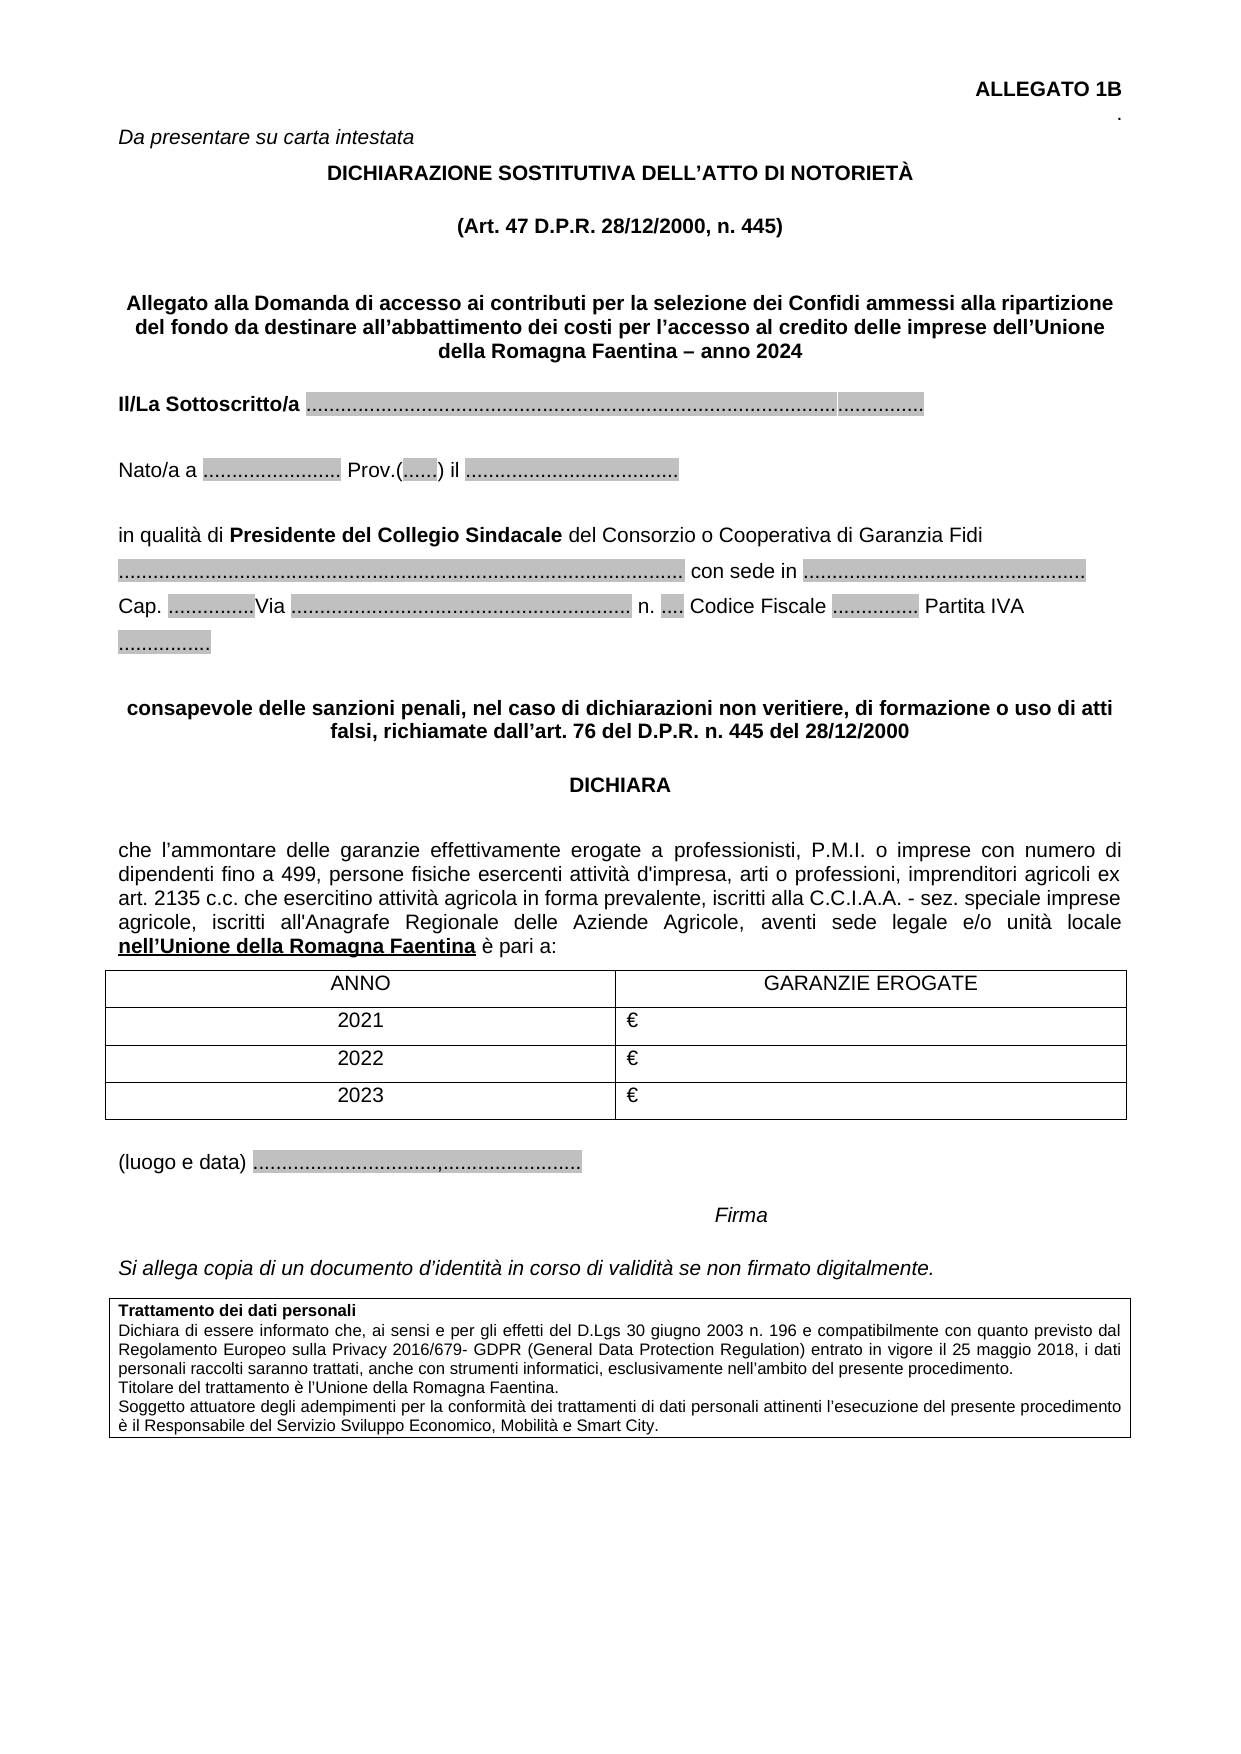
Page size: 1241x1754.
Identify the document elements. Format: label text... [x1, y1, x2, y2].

text Nato/a a ........................ Prov.(......) il ..................................... [118, 457, 1122, 481]
table_cell € [616, 1046, 1126, 1082]
table_header GARANZIE EROGATE [616, 971, 1126, 1007]
text (luogo e data) ................................,........................ [118, 1149, 1122, 1173]
text DICHIARAZIONE SOSTITUTIVA DELL’ATTO DI NOTORIETÀ [118, 161, 1122, 185]
table_cell € [616, 1008, 1126, 1044]
text DICHIARA [118, 772, 1122, 796]
table_cell € [616, 1083, 1126, 1119]
text Firma [714, 1203, 1122, 1227]
text Titolare del trattamento è l’Unione della Romagna Faentina. [118, 1378, 1122, 1394]
text Dichiara di essere informato che, ai sensi e per gli effetti del D.Lgs 30 giugno 2003 n. 196 e compatibilmente con quanto previsto dal Regolamento Europeo sulla Privacy 2016/679- GDPR (General Data Protection Regulation) entrato in vigore il 25 maggio 2018, i dati personali raccolti saranno trattati, anche con strumenti informatici, esclusivamente nell’ambito del presente procedimento. [118, 1320, 1122, 1378]
text in qualità di Presidente del Collegio Sindacale del Consorzio o Cooperativa di Garanzia Fidi .................................................................................................. con sede in ................................................. Cap. ...............Via ........................................................... n. .... Codice Fiscale ............... Partita IVA ................ [118, 522, 1122, 654]
text Il/La Sottoscritto/a ........................................................................................................... [118, 392, 1122, 416]
text Soggetto attuatore degli adempimenti per la conformità dei trattamenti di dati personali attinenti l’esecuzione del presente procedimento è il Responsabile del Servizio Sviluppo Economico, Mobilità e Smart City. [110, 1394, 1130, 1437]
text ALLEGATO 1B [118, 77, 1122, 101]
text consapevole delle sanzioni penali, nel caso di dichiarazioni non veritiere, di formazione o uso di atti falsi, richiamate dall’art. 76 del D.P.R. n. 445 del 28/12/2000 [118, 695, 1122, 743]
table_header ANNO [106, 971, 615, 1007]
text Trattamento dei dati personali [110, 1299, 1130, 1320]
text Da presentare su carta intestata [118, 125, 1122, 149]
table_cell 2022 [106, 1046, 615, 1082]
text . [118, 101, 1122, 125]
text (Art. 47 D.P.R. 28/12/2000, n. 445) [118, 214, 1122, 238]
text che l’ammontare delle garanzie effettivamente erogate a professionisti, P.M.I. o imprese con numero di dipendenti fino a 499, persone fisiche esercenti attività d'impresa, arti o professioni, imprenditori agricoli ex art. 2135 c.c. che esercitino attività agricola in forma prevalente, iscritti alla C.C.I.A.A. - sez. speciale imprese agricole, iscritti all'Anagrafe Regionale delle Aziende Agricole, aventi sede legale e/o unità locale nell’Unione della Romagna Faentina è pari a: [118, 838, 1122, 957]
text Allegato alla Domanda di accesso ai contributi per la selezione dei Confidi ammessi alla ripartizione del fondo da destinare all’abbattimento dei costi per l’accesso al credito delle imprese dell’Unione della Romagna Faentina – anno 2024 [118, 291, 1122, 363]
text Si allega copia di un documento d’identità in corso di validità se non firmato digitalmente. [118, 1256, 1122, 1280]
table_cell 2023 [106, 1083, 615, 1119]
table_cell 2021 [106, 1008, 615, 1044]
